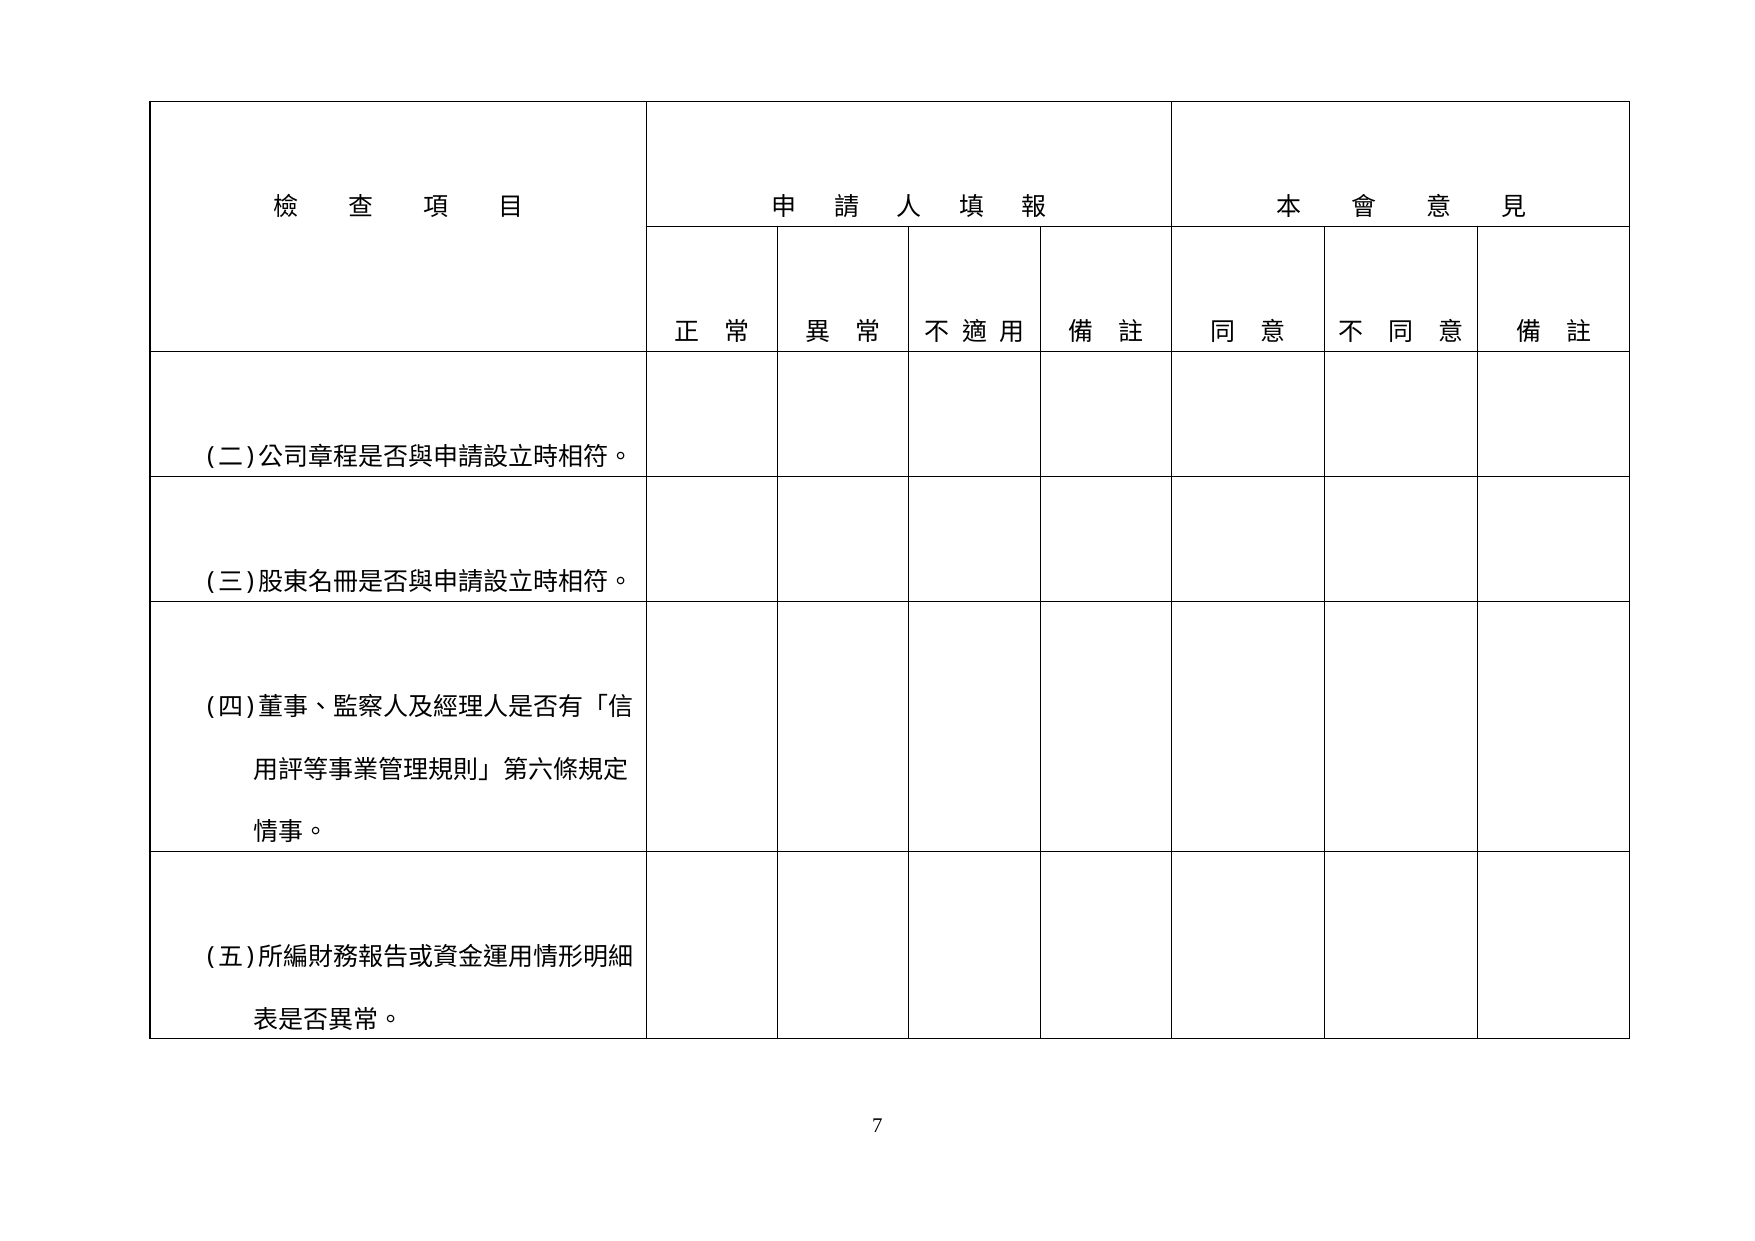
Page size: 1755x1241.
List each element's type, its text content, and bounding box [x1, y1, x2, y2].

table_header 本 會 意 見 [1172, 102, 1629, 226]
table_cell [1041, 602, 1171, 851]
table_cell 同 意 [1172, 227, 1324, 351]
table_cell [1172, 352, 1324, 476]
table_cell [647, 852, 777, 1038]
table_cell 正 常 [647, 227, 777, 351]
table_cell [909, 602, 1040, 851]
table_cell (三)股東名冊是否與申請設立時相符。 [151, 477, 646, 601]
table_cell [1041, 477, 1171, 601]
table_cell [1172, 602, 1324, 851]
table_cell [1478, 852, 1629, 1038]
table_cell (五)所編財務報告或資金運用情形明細表是否異常。 [151, 852, 646, 1038]
table_cell [1325, 852, 1477, 1038]
table_cell [778, 602, 908, 851]
table_cell [778, 477, 908, 601]
table_header 申 請 人 填 報 [647, 102, 1171, 226]
table_cell (二)公司章程是否與申請設立時相符。 [151, 352, 646, 476]
table_cell 備 註 [1041, 227, 1171, 351]
table_cell [1478, 602, 1629, 851]
table_cell [647, 602, 777, 851]
table_cell 異 常 [778, 227, 908, 351]
table_cell [1478, 352, 1629, 476]
table_cell [1041, 852, 1171, 1038]
table_cell 不 同 意 [1325, 227, 1477, 351]
table_cell [909, 852, 1040, 1038]
table_header 檢 查 項 目 [151, 102, 646, 351]
table_cell 不 適 用 [909, 227, 1040, 351]
table_cell (四)董事、監察人及經理人是否有「信用評等事業管理規則」第六條規定情事。 [151, 602, 646, 851]
table_cell [1325, 352, 1477, 476]
table_cell [1325, 602, 1477, 851]
table_cell 備 註 [1478, 227, 1629, 351]
table_cell [647, 477, 777, 601]
table_cell [647, 352, 777, 476]
table_cell [909, 352, 1040, 476]
table_cell [1041, 352, 1171, 476]
table_cell [1172, 477, 1324, 601]
table_cell [778, 852, 908, 1038]
table_cell [1172, 852, 1324, 1038]
table_cell [1478, 477, 1629, 601]
table_cell [1325, 477, 1477, 601]
table_cell [909, 477, 1040, 601]
table_cell [778, 352, 908, 476]
